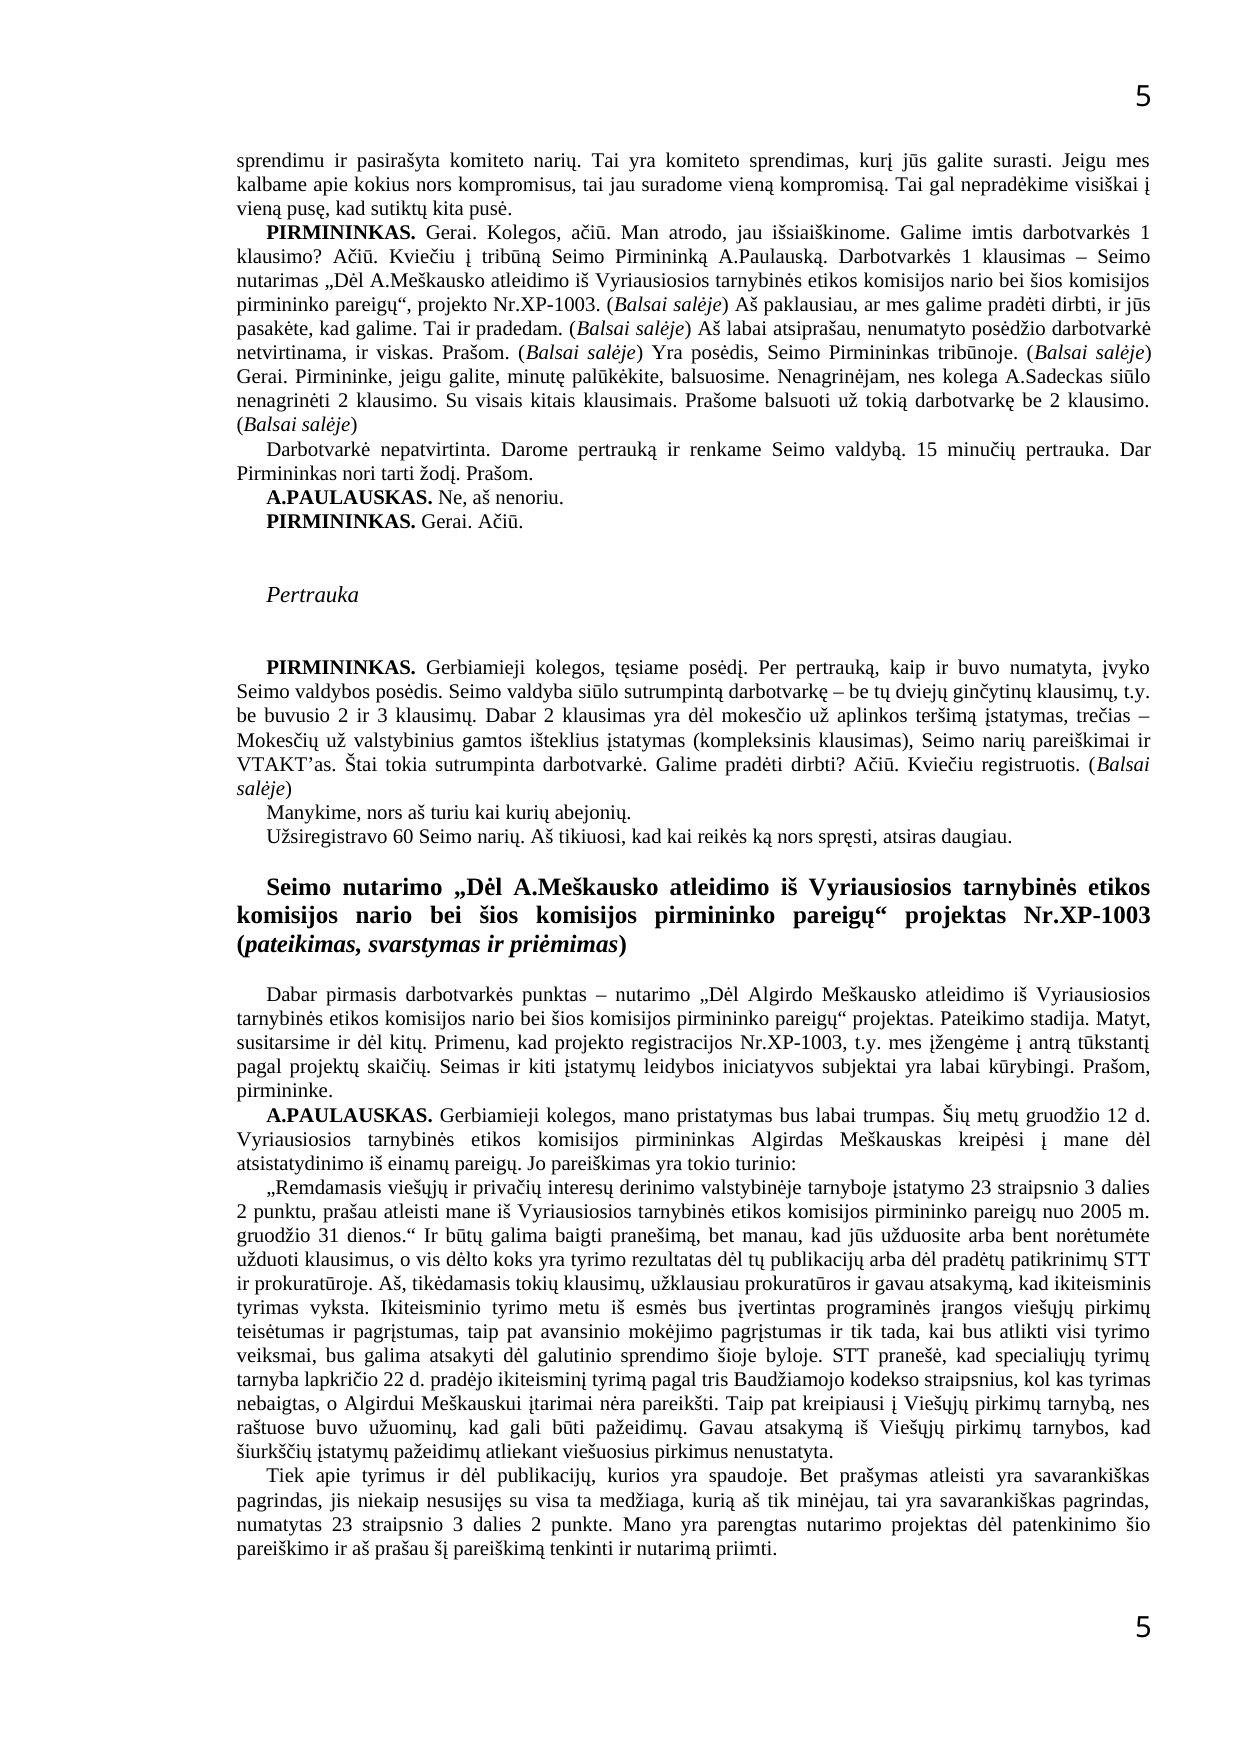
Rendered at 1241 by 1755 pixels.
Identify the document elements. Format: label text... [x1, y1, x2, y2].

text „Remdamasis viešųjų ir privačių interesų derinimo valstybinėje tarnyboje įstatymo 23 straipsnio 3 dalies 2 punktu, prašau atleisti mane iš Vyriausiosios tarnybinės etikos komisijos pirmininko pareigų nuo 2005 m. gruodžio 31 dienos.“ Ir būtų galima baigti pranešimą, bet manau, kad jūs užduosite arba bent norėtumėte užduoti klausimus, o vis dėlto koks yra tyrimo rezultatas dėl tų publikacijų arba dėl pradėtų patikrinimų STT ir prokuratūroje. Aš, tikėdamasis tokių klausimų, užklausiau prokuratūros ir gavau atsakymą, kad ikiteisminis tyrimas vyksta. Ikiteisminio tyrimo metu iš esmės bus įvertintas programinės įrangos viešųjų pirkimų teisėtumas ir pagrįstumas, taip pat avansinio mokėjimo pagrįstumas ir tik tada, kai bus atlikti visi tyrimo veiksmai, bus galima atsakyti dėl galutinio sprendimo šioje byloje. STT pranešė, kad specialiųjų tyrimų tarnyba lapkričio 22 d. pradėjo ikiteisminį tyrimą pagal tris Baudžiamojo kodekso straipsnius, kol kas tyrimas nebaigtas, o Algirdui Meškauskui įtarimai nėra pareikšti. Taip pat kreipiausi į Viešųjų pirkimų tarnybą, nes raštuose buvo užuominų, kad gali būti pažeidimų. Gavau atsakymą iš Viešųjų pirkimų tarnybos, kad šiurkščių įstatymų pažeidimų atliekant viešuosius pirkimus nenustatyta. [236, 1175, 1152, 1463]
text Manykime, nors aš turiu kai kurių abejonių. [236, 800, 1152, 824]
text Darbotvarkė nepatvirtinta. Darome pertrauką ir renkame Seimo valdybą. 15 minučių pertrauka. Dar Pirmininkas nori tarti žodį. Prašom. [236, 436, 1152, 484]
text Pertrauka [236, 581, 1152, 607]
text Užsiregistravo 60 Seimo narių. Aš tikiuosi, kad kai reikės ką nors spręsti, atsiras daugiau. [236, 824, 1152, 848]
text sprendimu ir pasirašyta komiteto narių. Tai yra komiteto sprendimas, kurį jūs galite surasti. Jeigu mes kalbame apie kokius nors kompromisus, tai jau suradome vieną kompromisą. Tai gal nepradėkime visiškai į vieną pusę, kad sutiktų kita pusė. [236, 148, 1152, 220]
text Tiek apie tyrimus ir dėl publikacijų, kurios yra spaudoje. Bet prašymas atleisti yra savarankiškas pagrindas, jis niekaip nesusijęs su visa ta medžiaga, kurią aš tik minėjau, tai yra savarankiškas pagrindas, numatytas 23 straipsnio 3 dalies 2 punkte. Mano yra parengtas nutarimo projektas dėl patenkinimo šio pareiškimo ir aš prašau šį pareiškimą tenkinti ir nutarimą priimti. [236, 1463, 1152, 1560]
text A.PAULAUSKAS. Gerbiamieji kolegos, mano pristatymas bus labai trumpas. Šių metų gruodžio 12 d. Vyriausiosios tarnybinės etikos komisijos pirmininkas Algirdas Meškauskas kreipėsi į mane dėl atsistatydinimo iš einamų pareigų. Jo pareiškimas yra tokio turinio: [236, 1102, 1152, 1175]
text PIRMININKAS. Gerai. Kolegos, ačiū. Man atrodo, jau išsiaiškinome. Galime imtis darbotvarkės 1 klausimo? Ačiū. Kviečiu į tribūną Seimo Pirmininką A.Paulauską. Darbotvarkės 1 klausimas – Seimo nutarimas „Dėl A.Meškausko atleidimo iš Vyriausiosios tarnybinės etikos komisijos nario bei šios komisijos pirmininko pareigų“, projekto Nr.XP-1003. (Balsai salėje) Aš paklausiau, ar mes galime pradėti dirbti, ir jūs pasakėte, kad galime. Tai ir pradedam. (Balsai salėje) Aš labai atsiprašau, nenumatyto posėdžio darbotvarkė netvirtinama, ir viskas. Prašom. (Balsai salėje) Yra posėdis, Seimo Pirmininkas tribūnoje. (Balsai salėje) Gerai. Pirmininke, jeigu galite, minutę palūkėkite, balsuosime. Nenagrinėjam, nes kolega A.Sadeckas siūlo nenagrinėti 2 klausimo. Su visais kitais klausimais. Prašome balsuoti už tokią darbotvarkę be 2 klausimo. (Balsai salėje) [236, 220, 1152, 436]
text Seimo nutarimo „Dėl A.Meškausko atleidimo iš Vyriausiosios tarnybinės etikos komisijos nario bei šios komisijos pirmininko pareigų“ projektas Nr.XP-1003 (pateikimas, svarstymas ir priėmimas) [236, 872, 1152, 958]
text PIRMININKAS. Gerai. Ačiū. [236, 509, 1152, 533]
text Dabar pirmasis darbotvarkės punktas – nutarimo „Dėl Algirdo Meškausko atleidimo iš Vyriausiosios tarnybinės etikos komisijos nario bei šios komisijos pirmininko pareigų“ projektas. Pateikimo stadija. Matyt, susitarsime ir dėl kitų. Primenu, kad projekto registracijos Nr.XP-1003, t.y. mes įžengėme į antrą tūkstantį pagal projektų skaičių. Seimas ir kiti įstatymų leidybos iniciatyvos subjektai yra labai kūrybingi. Prašom, pirmininke. [236, 982, 1152, 1102]
text A.PAULAUSKAS. Ne, aš nenoriu. [236, 484, 1152, 509]
text PIRMININKAS. Gerbiamieji kolegos, tęsiame posėdį. Per pertrauką, kaip ir buvo numatyta, įvyko Seimo valdybos posėdis. Seimo valdyba siūlo sutrumpintą darbotvarkę – be tų dviejų ginčytinų klausimų, t.y. be buvusio 2 ir 3 klausimų. Dabar 2 klausimas yra dėl mokesčio už aplinkos teršimą įstatymas, trečias – Mokesčių už valstybinius gamtos išteklius įstatymas (kompleksinis klausimas), Seimo narių pareiškimai ir VTAKT’as. Štai tokia sutrumpinta darbotvarkė. Galime pradėti dirbti? Ačiū. Kviečiu registruotis. (Balsai salėje) [236, 655, 1152, 800]
